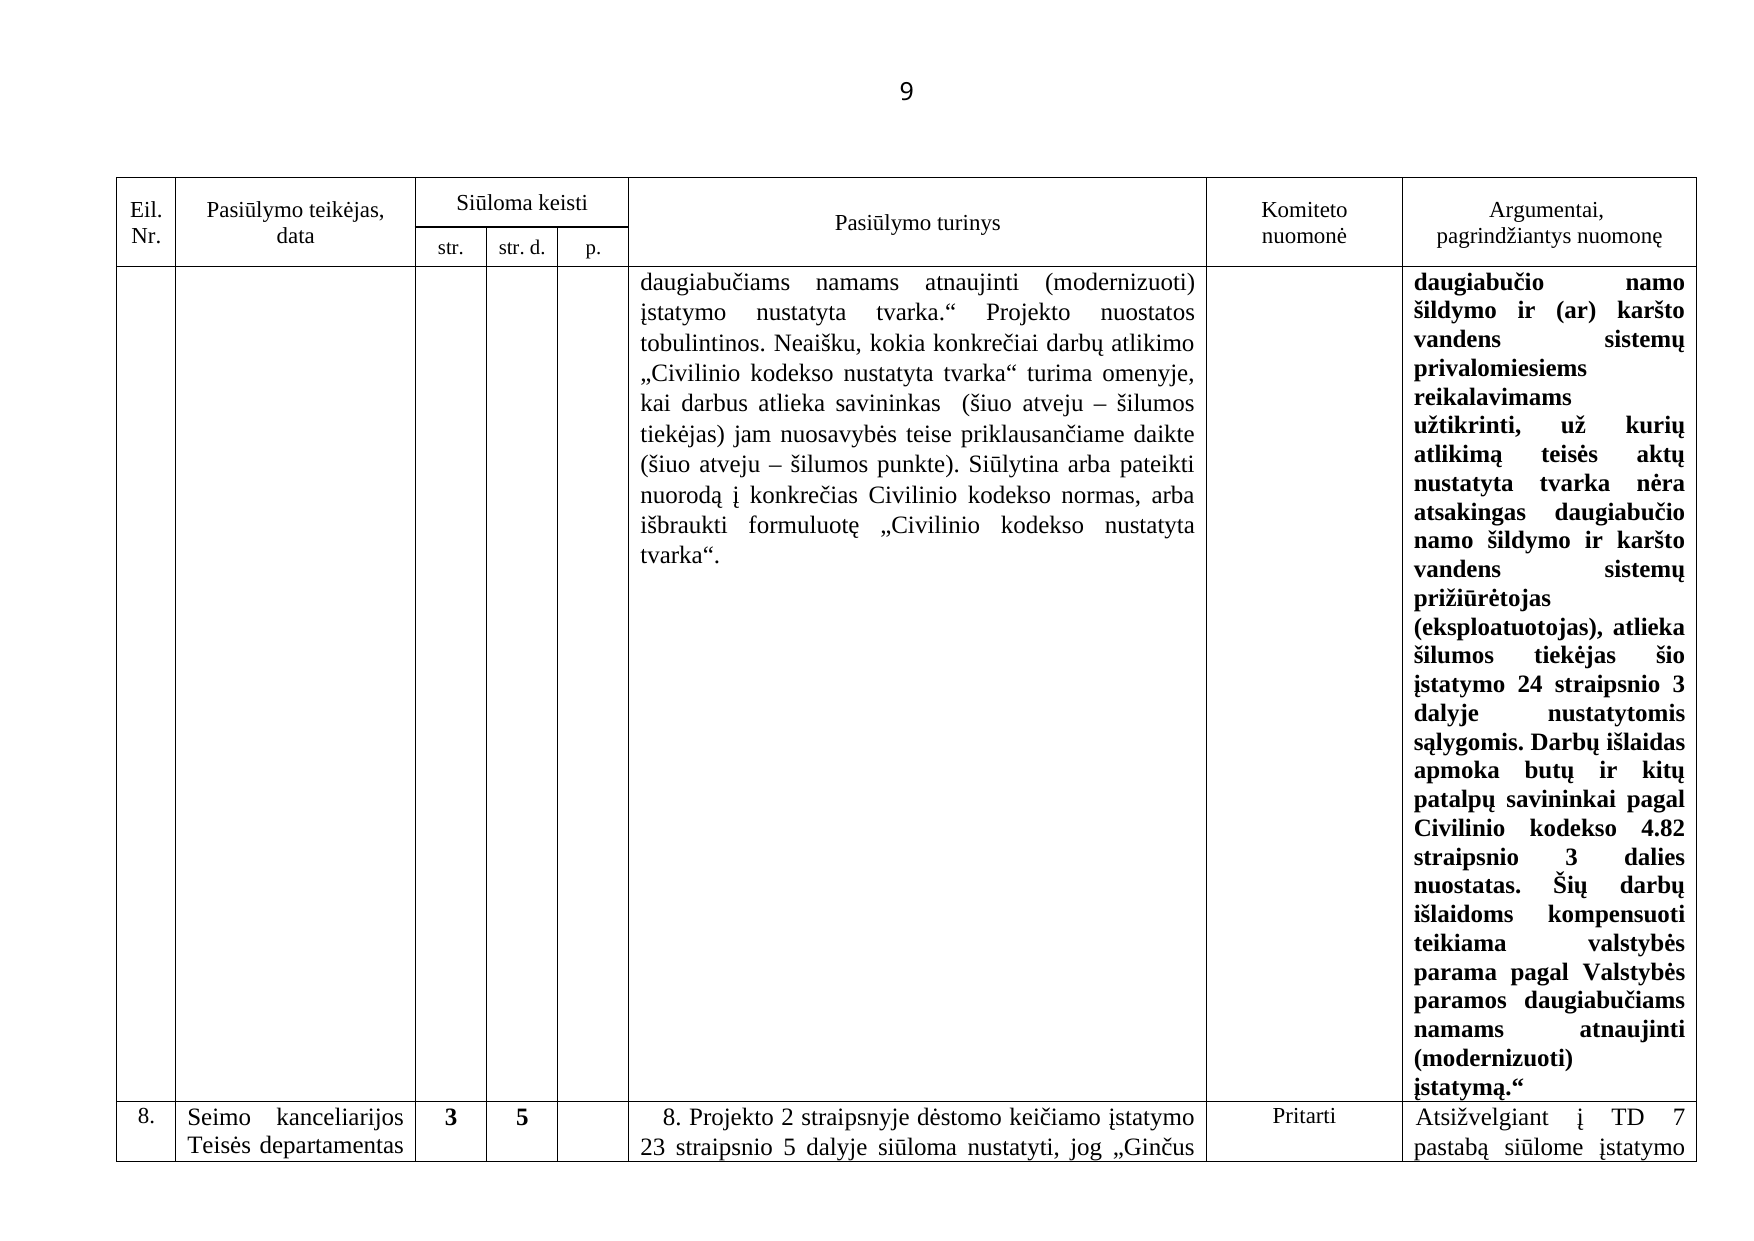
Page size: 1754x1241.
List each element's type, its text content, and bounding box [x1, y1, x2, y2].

table_cell 5 [487, 1102, 557, 1161]
table_cell daugiabučio namo šildymo ir (ar) karšto vandens sistemų privalomiesiems reikalavimams užtikrinti, už kurių atlikimą teisės aktų nustatyta tvarka nėra atsakingas daugiabučio namo šildymo ir karšto vandens sistemų prižiūrėtojas (eksploatuotojas), atlieka šilumos tiekėjas šio įstatymo 24 straipsnio 3 dalyje nustatytomis sąlygomis. Darbų išlaidas apmoka butų ir kitų patalpų savininkai pagal Civilinio kodekso 4.82 straipsnio 3 dalies nuostatas. Šių darbų išlaidoms kompensuoti teikiama valstybės parama pagal Valstybės paramos daugiabučiams namams atnaujinti (modernizuoti) įstatymą.“ [1403, 267, 1696, 1101]
table_cell [558, 1102, 628, 1161]
table_cell 8. [117, 1102, 175, 1161]
table_cell daugiabučiams namams atnaujinti (modernizuoti) įstatymo nustatyta tvarka.“ Projekto nuostatos tobulintinos. Neaišku, kokia konkrečiai darbų atlikimo „Civilinio kodekso nustatyta tvarka“ turima omenyje, kai darbus atlieka savininkas (šiuo atveju – šilumos tiekėjas) jam nuosavybės teise priklausančiame daikte (šiuo atveju – šilumos punkte). Siūlytina arba pateikti nuorodą į konkrečias Civilinio kodekso normas, arba išbraukti formuluotę „Civilinio kodekso nustatyta tvarka“. [629, 267, 1206, 1101]
table_cell [1207, 267, 1402, 1101]
table_cell Atsižvelgiant į TD 7 pastabą siūlome įstatymo [1403, 1102, 1696, 1161]
table_cell Pritarti [1207, 1102, 1402, 1161]
table_cell 8. Projekto 2 straipsnyje dėstomo keičiamo įstatymo 23 straipsnio 5 dalyje siūloma nustatyti, jog „Ginčus [629, 1102, 1206, 1161]
table_cell str. [416, 228, 486, 266]
table_cell p. [558, 228, 628, 266]
table_header Pasiūlymo turinys [629, 178, 1206, 266]
table_header Komiteto nuomonė [1207, 178, 1402, 266]
table_cell [117, 267, 175, 1101]
table_header Siūloma keisti [416, 178, 628, 226]
table_cell [176, 267, 415, 1101]
table_header Eil. Nr. [117, 178, 175, 266]
table_header Pasiūlymo teikėjas, data [176, 178, 415, 266]
table_cell [487, 267, 557, 1101]
table_cell Seimo kanceliarijos Teisės departamentas [176, 1102, 415, 1161]
table_cell str. d. [487, 228, 557, 266]
table_cell [558, 267, 628, 1101]
table_cell [416, 267, 486, 1101]
table_header Argumentai, pagrindžiantys nuomonę [1403, 178, 1696, 266]
table_cell 3 [416, 1102, 486, 1161]
